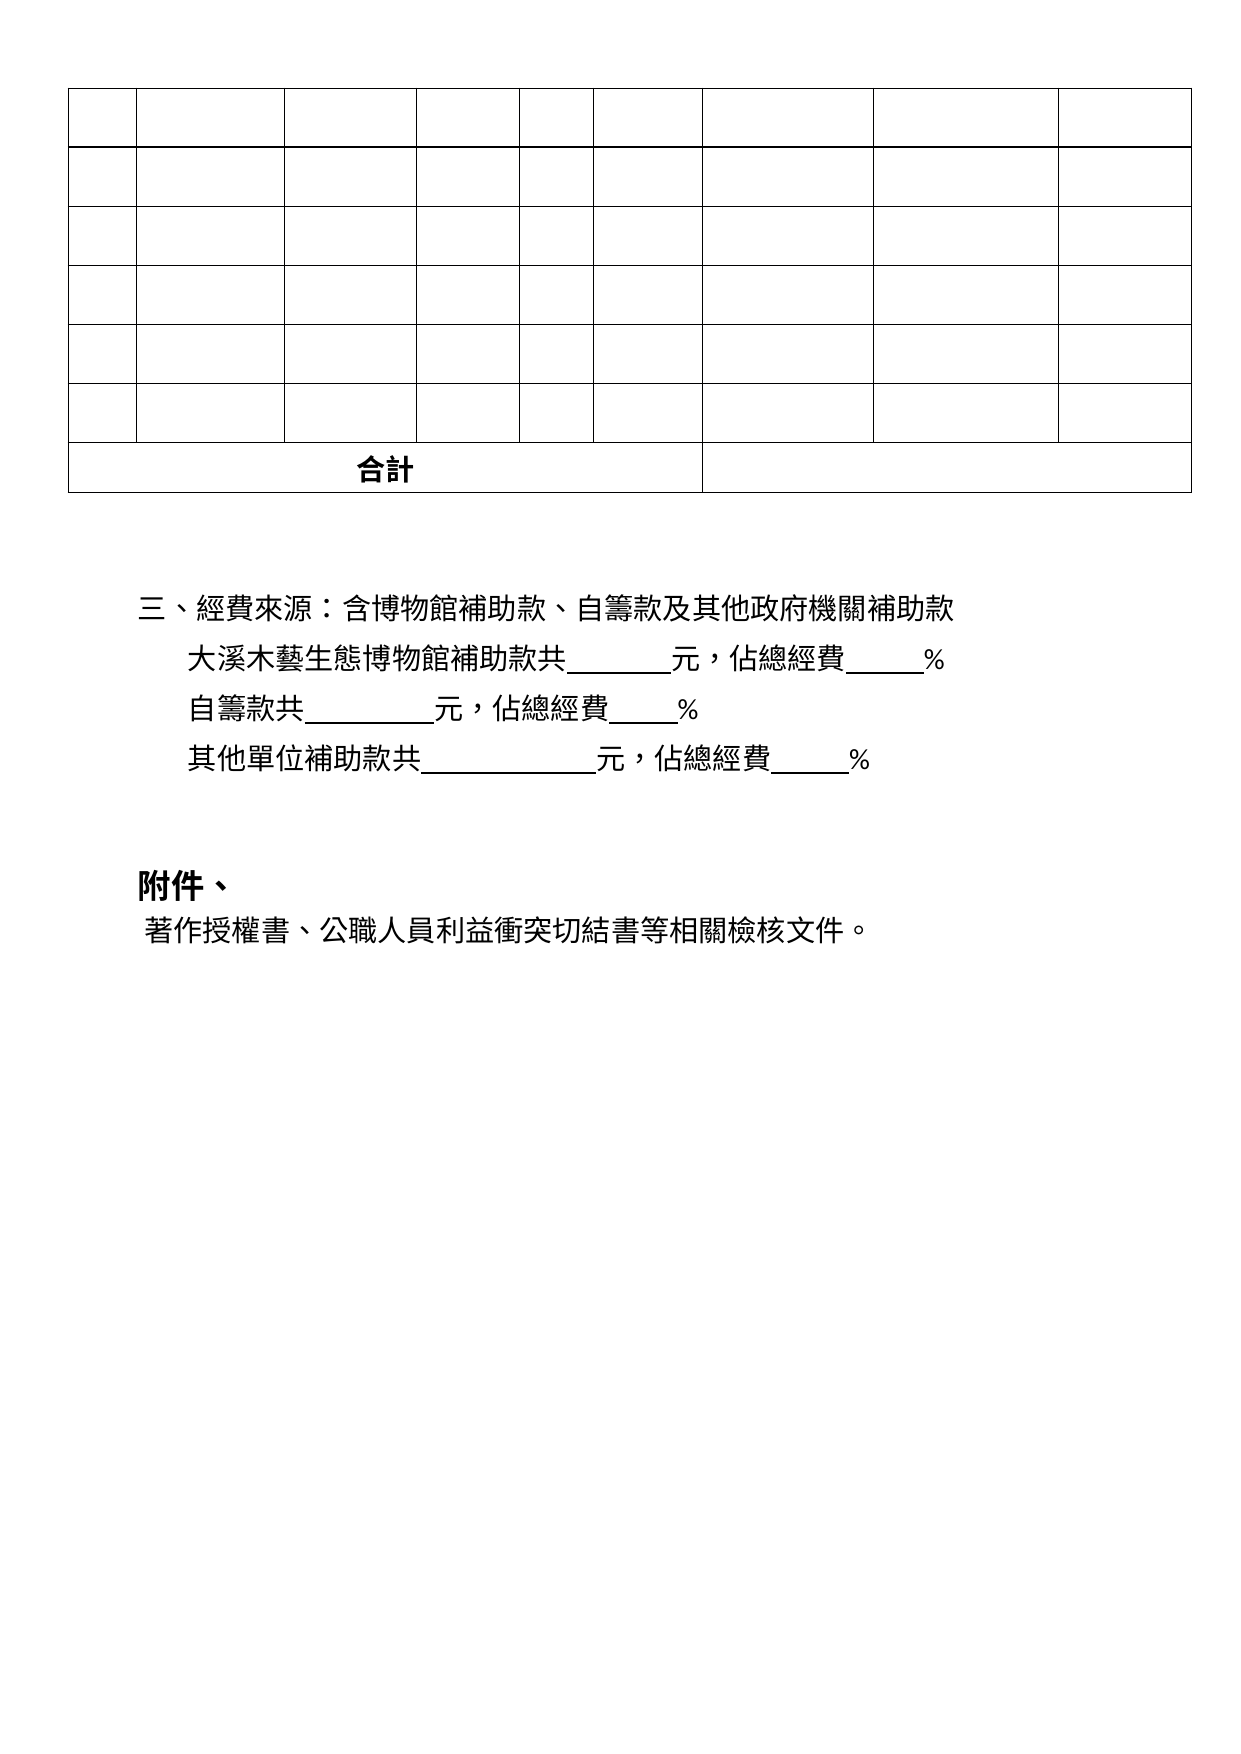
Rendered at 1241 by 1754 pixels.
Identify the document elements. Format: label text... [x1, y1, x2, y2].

table_cell [1059, 89, 1191, 146]
table_cell [703, 89, 873, 146]
table_cell [417, 89, 519, 146]
table_cell [1059, 384, 1191, 442]
table_cell [594, 207, 702, 264]
table_cell [417, 384, 519, 442]
table_cell [285, 325, 416, 383]
table_cell [594, 384, 702, 442]
table_cell [874, 148, 1058, 206]
table_cell [1059, 148, 1191, 206]
table_cell [1059, 207, 1191, 264]
text 著作授權書、公職人員利益衝突切結書等相關檢核文件。 [138, 908, 1122, 950]
table_cell [594, 148, 702, 206]
table_cell [1059, 266, 1191, 324]
list 其他單位補助款共 元，佔總經費 % [188, 729, 1157, 779]
table_cell [703, 325, 873, 383]
table_cell [417, 266, 519, 324]
table_cell [703, 148, 873, 206]
table_cell [874, 266, 1058, 324]
table_cell [520, 207, 593, 264]
table_cell [417, 325, 519, 383]
table_cell [137, 266, 284, 324]
table_cell [520, 266, 593, 324]
table_cell [874, 89, 1058, 146]
table_cell [874, 207, 1058, 264]
table_cell [594, 266, 702, 324]
table_cell [520, 89, 593, 146]
table_cell [520, 384, 593, 442]
table_cell [520, 148, 593, 206]
table_cell [703, 207, 873, 264]
table_cell [285, 89, 416, 146]
table_cell [285, 148, 416, 206]
table_cell [69, 325, 136, 383]
table_cell [285, 384, 416, 442]
table_cell [703, 384, 873, 442]
table_cell [69, 384, 136, 442]
table_cell [137, 207, 284, 264]
text 三、經費來源：含博物館補助款、自籌款及其他政府機關補助款 [138, 579, 1157, 629]
list 自籌款共 元，佔總經費 % [188, 679, 1157, 729]
table_cell [874, 384, 1058, 442]
table_cell [1059, 325, 1191, 383]
table_cell [703, 443, 1191, 492]
table_cell [594, 89, 702, 146]
table_cell [137, 325, 284, 383]
table_cell [703, 266, 873, 324]
table_cell [69, 148, 136, 206]
text 附件、 [138, 860, 1122, 908]
table_cell [874, 325, 1058, 383]
table_cell [594, 325, 702, 383]
table_cell [520, 325, 593, 383]
table_cell [69, 89, 136, 146]
table_cell [285, 266, 416, 324]
table_cell [417, 148, 519, 206]
table_cell [137, 384, 284, 442]
table_cell [137, 89, 284, 146]
table_cell [69, 207, 136, 264]
table_cell [417, 207, 519, 264]
table_cell 合計 [69, 443, 702, 492]
table_cell [137, 148, 284, 206]
table_cell [69, 266, 136, 324]
table_cell [285, 207, 416, 264]
list 大溪木藝生態博物館補助款共 元，佔總經費 % [188, 629, 1157, 679]
